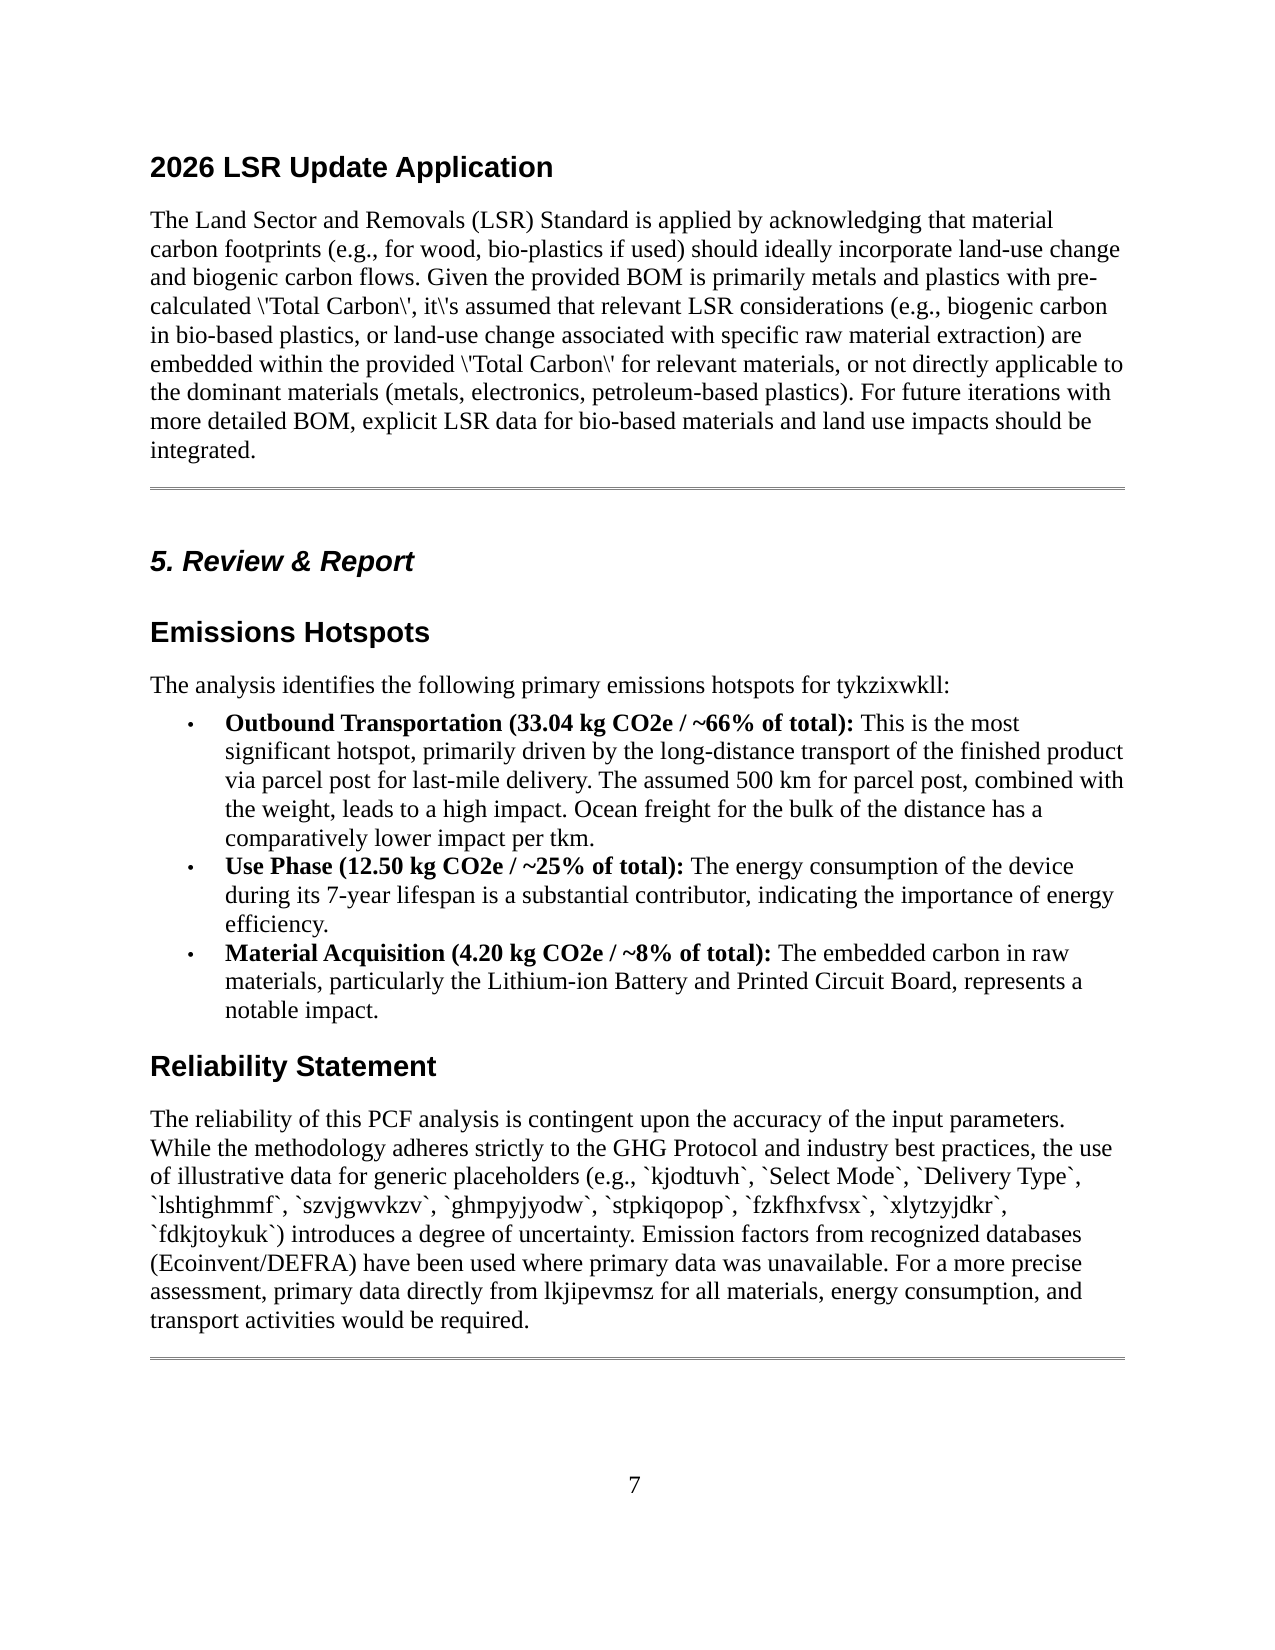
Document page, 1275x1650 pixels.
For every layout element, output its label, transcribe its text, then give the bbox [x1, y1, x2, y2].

subtitle 5. Review & Report [150, 544, 1125, 577]
subtitle Reliability Statement [150, 1049, 1125, 1082]
list Material Acquisition (4.20 kg CO2e / ~8% of total): The embedded carbon in raw materials, particularly the Lithium-ion Battery and Printed Circuit Board, represents a notable impact. [187, 938, 1125, 1024]
subtitle 2026 LSR Update Application [150, 150, 1125, 183]
text The analysis identifies the following primary emissions hotspots for tykzixwkll: [150, 670, 1125, 699]
list Outbound Transportation (33.04 kg CO2e / ~66% of total): This is the most significant hotspot, primarily driven by the long-distance transport of the finished product via parcel post for last-mile delivery. The assumed 500 km for parcel post, combined with the weight, leads to a high impact. Ocean freight for the bulk of the distance has a comparatively lower impact per tkm. [187, 708, 1125, 851]
subtitle Emissions Hotspots [150, 615, 1125, 648]
text The Land Sector and Removals (LSR) Standard is applied by acknowledging that material carbon footprints (e.g., for wood, bio-plastics if used) should ideally incorporate land-use change and biogenic carbon flows. Given the provided BOM is primarily metals and plastics with pre-calculated \'Total Carbon\', it\'s assumed that relevant LSR considerations (e.g., biogenic carbon in bio-based plastics, or land-use change associated with specific raw material extraction) are embedded within the provided \'Total Carbon\' for relevant materials, or not directly applicable to the dominant materials (metals, electronics, petroleum-based plastics). For future iterations with more detailed BOM, explicit LSR data for bio-based materials and land use impacts should be integrated. [150, 205, 1125, 464]
text The reliability of this PCF analysis is contingent upon the accuracy of the input parameters. While the methodology adheres strictly to the GHG Protocol and industry best practices, the use of illustrative data for generic placeholders (e.g., `kjodtuvh`, `Select Mode`, `Delivery Type`, `lshtighmmf`, `szvjgwvkzv`, `ghmpyjyodw`, `stpkiqopop`, `fzkfhxfvsx`, `xlytzyjdkr`, `fdkjtoykuk`) introduces a degree of uncertainty. Emission factors from recognized databases (Ecoinvent/DEFRA) have been used where primary data was unavailable. For a more precise assessment, primary data directly from lkjipevmsz for all materials, energy consumption, and transport activities would be required. [150, 1104, 1125, 1334]
list Use Phase (12.50 kg CO2e / ~25% of total): The energy consumption of the device during its 7-year lifespan is a substantial contributor, indicating the importance of energy efficiency. [187, 851, 1125, 938]
